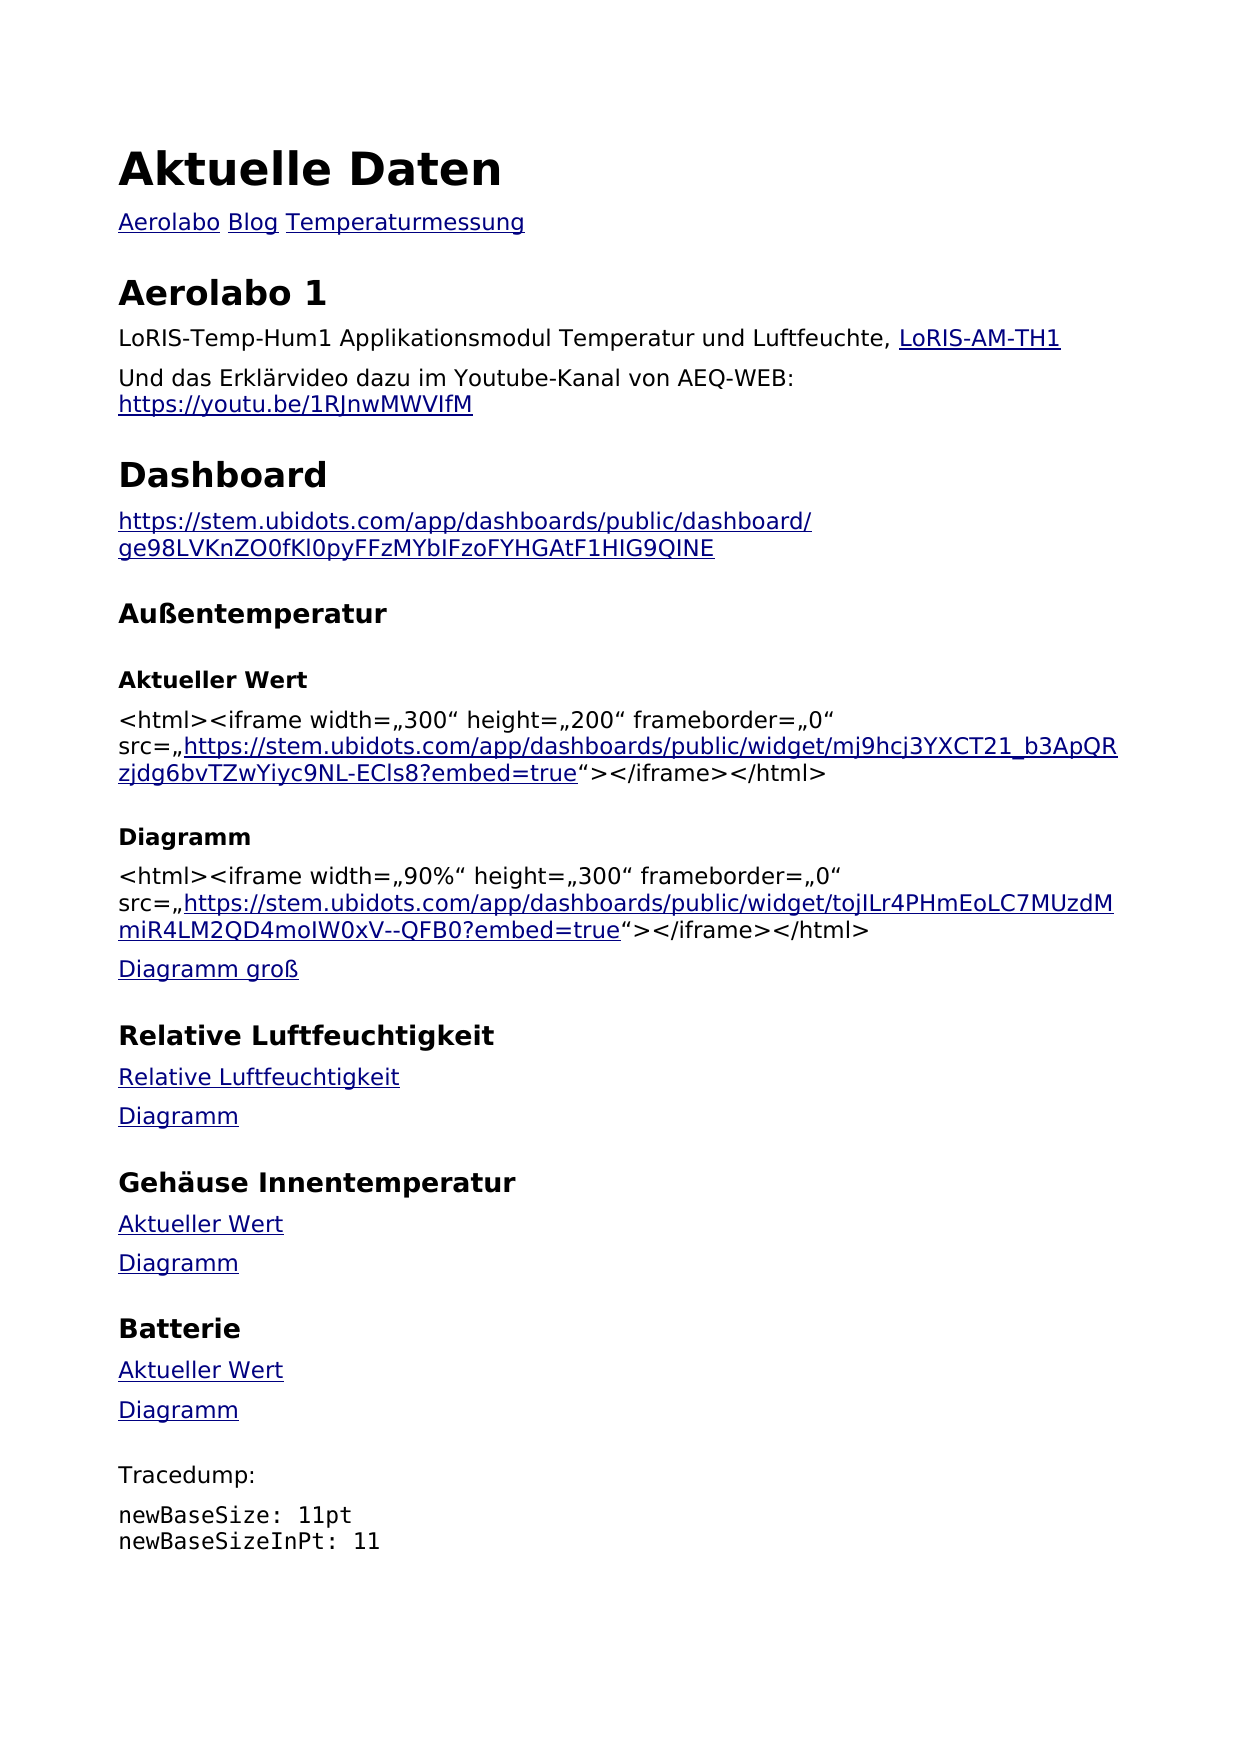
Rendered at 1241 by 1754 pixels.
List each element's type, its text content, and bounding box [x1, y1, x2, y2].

subtitle Batterie [118, 1314, 1122, 1345]
text Aktueller Wert [118, 1211, 1122, 1237]
text Aktueller Wert [118, 1358, 1122, 1384]
text Relative Luftfeuchtigkeit [118, 1064, 1122, 1090]
subtitle Relative Luftfeuchtigkeit [118, 1020, 1122, 1051]
text Tracedump: [118, 1436, 1122, 1489]
text Diagramm groß [118, 956, 1122, 983]
text Aerolabo Blog Temperaturmessung [118, 209, 1122, 236]
text newBaseSize: 11pt newBaseSizeInPt: 11 [118, 1502, 1122, 1555]
subtitle Gehäuse Innentemperatur [118, 1167, 1122, 1198]
subtitle Aerolabo 1 [118, 273, 1122, 313]
text Und das Erklärvideo dazu im Youtube-Kanal von AEQ-WEB: https://youtu.be/1RJnwMWVIfM [118, 365, 1122, 418]
text LoRIS-Temp-Hum1 Applikationsmodul Temperatur und Luftfeuchte, LoRIS-AM-TH1 [118, 326, 1122, 352]
text Diagramm [118, 1397, 1122, 1423]
subtitle Dashboard [118, 456, 1122, 496]
text <html><iframe width=„90%“ height=„300“ frameborder=„0“ src=„https://stem.ubidots.com/app/dashboards/public/widget/tojILr4PHmEoLC7MUzdMmiR4LM2QD4moIW0xV--QFB0?embed=true“></iframe></html> [118, 863, 1122, 943]
subtitle Aktuelle Daten [118, 143, 1122, 196]
text <html><iframe width=„300“ height=„200“ frameborder=„0“ src=„https://stem.ubidots.com/app/dashboards/public/widget/mj9hcj3YXCT21_b3ApQRzjdg6bvTZwYiyc9NL-ECls8?embed=true“></iframe></html> [118, 707, 1122, 787]
subtitle Diagramm [118, 824, 1122, 851]
text Diagramm [118, 1250, 1122, 1277]
subtitle Außentemperatur [118, 599, 1122, 630]
text Diagramm [118, 1103, 1122, 1129]
text https://stem.ubidots.com/app/dashboards/public/dashboard/ge98LVKnZO0fKl0pyFFzMYbIFzoFYHGAtF1HIG9QINE [118, 508, 1122, 561]
subtitle Aktueller Wert [118, 668, 1122, 694]
